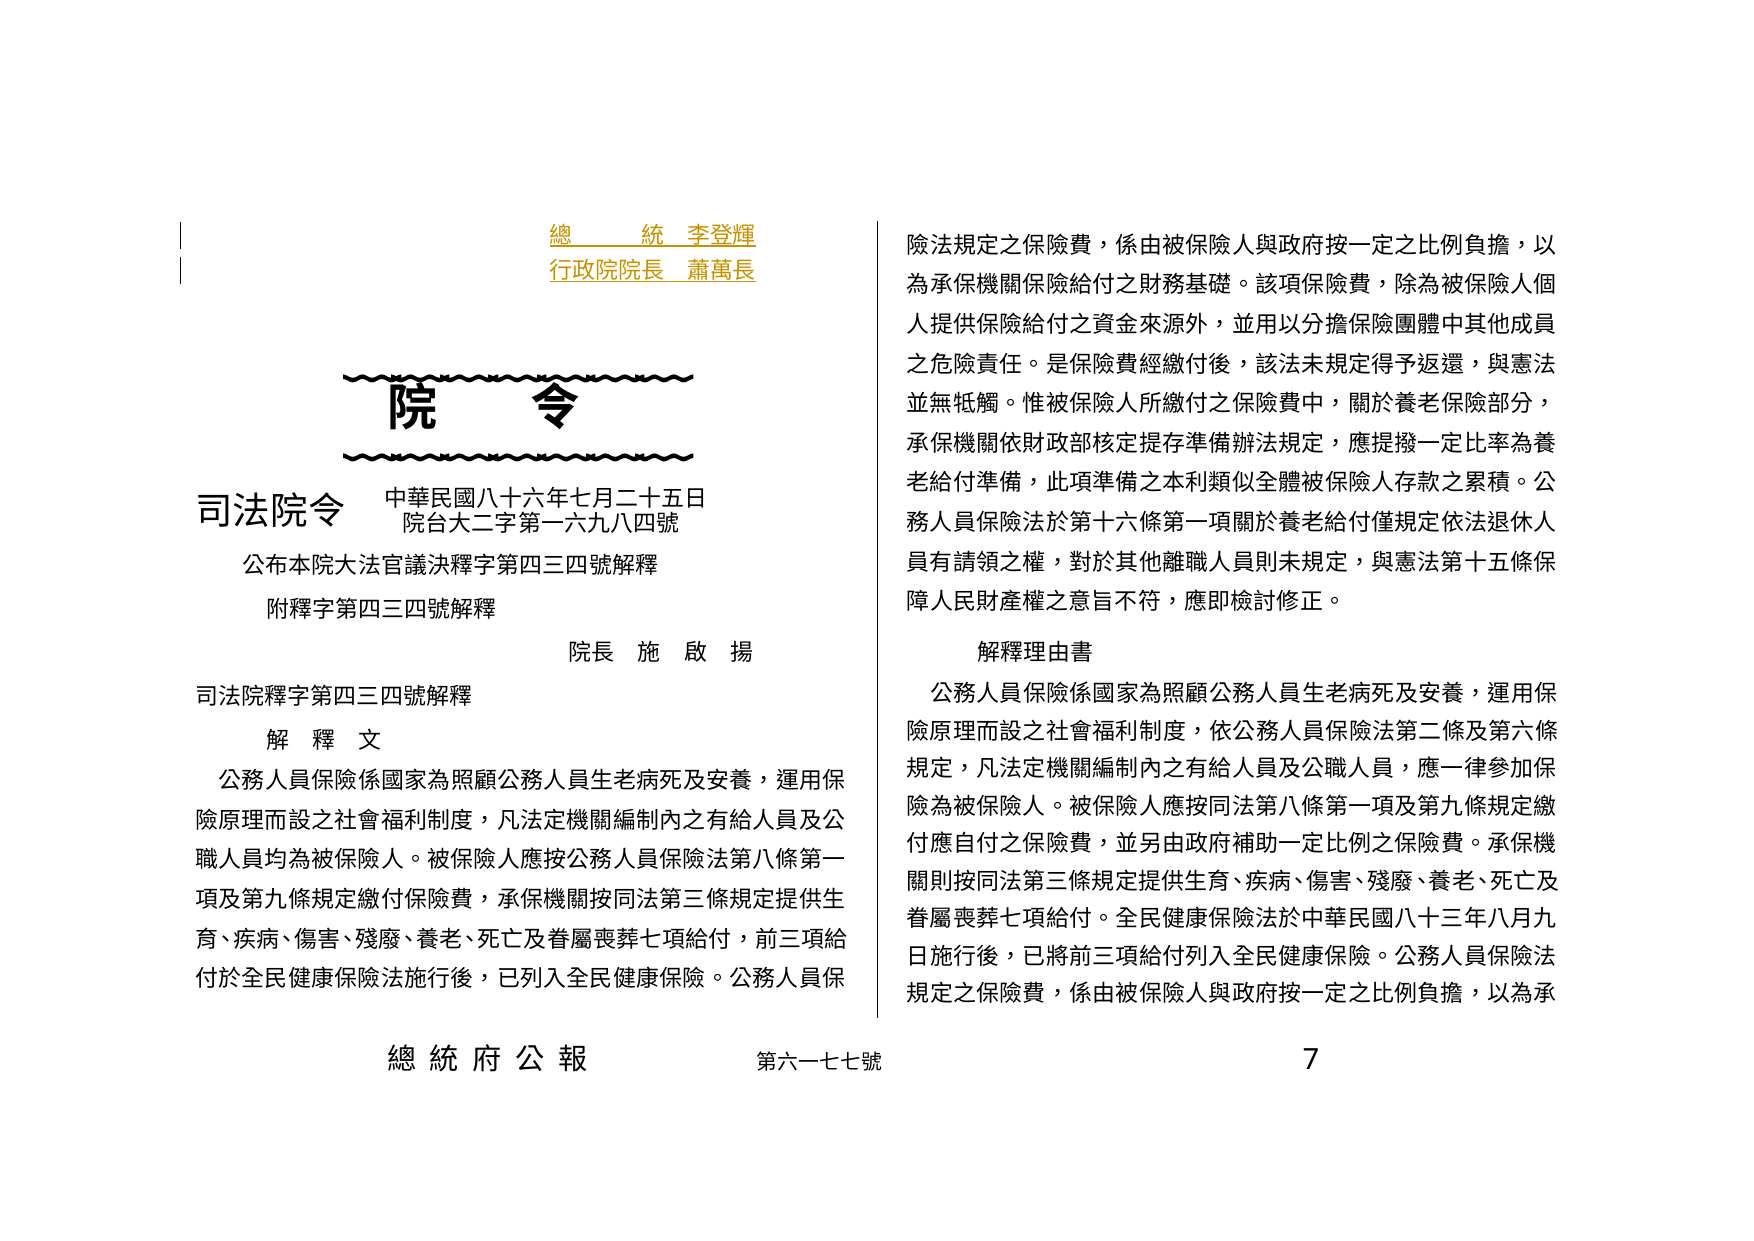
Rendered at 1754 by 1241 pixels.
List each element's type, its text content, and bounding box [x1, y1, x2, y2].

table_header ﹏﹏﹏﹏﹏﹏﹏ [340, 347, 853, 384]
text 總 統 李登輝 [195, 222, 847, 249]
table_cell [192, 436, 340, 486]
text 解 釋 文 [266, 713, 847, 757]
table_cell [192, 384, 340, 436]
table_cell 司法院令 [192, 486, 381, 538]
text 司法院釋字第四三四號解釋 [195, 669, 847, 713]
text 公務人員保險係國家為照顧公務人員生老病死及安養，運用保險原理而設之社會福利制度，依公務人員保險法第二條及第六條規定，凡法定機關編制內之有給人員及公職人員，應一律參加保險為被保險人。被保險人應按同法第八條第一項及第九條規定繳付應自付之保險費，並另由政府補助一定比例之保險費。承保機關則按同法第三條規定提供生育、疾病、傷害、殘廢、養老、死亡及眷屬喪葬七項給付。全民健康保險法於中華民國八十三年八月九日施行後，已將前三項給付列入全民健康保險。公務人員保險法規定之保險費，係由被保險人與政府按一定之比例負擔，以為承 [907, 672, 1559, 1009]
text 附釋字第四三四號解釋 [266, 582, 847, 626]
text 行政院院長 蕭萬長 [195, 257, 847, 284]
table_cell 中華民國八十六年七月二十五日 院台大二字第一六九八四號 [381, 486, 853, 538]
text 院長 施 啟 揚 [195, 626, 753, 669]
table_header [192, 347, 340, 384]
text 公務人員保險係國家為照顧公務人員生老病死及安養，運用保險原理而設之社會福利制度，凡法定機關編制內之有給人員及公職人員均為被保險人。被保險人應按公務人員保險法第八條第一項及第九條規定繳付保險費，承保機關按同法第三條規定提供生育、疾病、傷害、殘廢、養老、死亡及眷屬喪葬七項給付，前三項給付於全民健康保險法施行後，已列入全民健康保險。公務人員保 [195, 757, 847, 994]
text 解釋理由書 [977, 617, 1559, 672]
text 險法規定之保險費，係由被保險人與政府按一定之比例負擔，以為承保機關保險給付之財務基礎。該項保險費，除為被保險人個人提供保險給付之資金來源外，並用以分擔保險團體中其他成員之危險責任。是保險費經繳付後，該法未規定得予返還，與憲法並無牴觸。惟被保險人所繳付之保險費中，關於養老保險部分，承保機關依財政部核定提存準備辦法規定，應提撥一定比率為養老給付準備，此項準備之本利類似全體被保險人存款之累積。公務人員保險法於第十六條第一項關於養老給付僅規定依法退休人員有請領之權，對於其他離職人員則未規定，與憲法第十五條保障人民財產權之意旨不符，應即檢討修正。 [907, 222, 1559, 617]
table_cell ﹏﹏﹏﹏﹏﹏﹏ [340, 436, 853, 486]
table_cell 院令 [340, 384, 853, 436]
text 公布本院大法官議決釋字第四三四號解釋 [242, 538, 847, 582]
